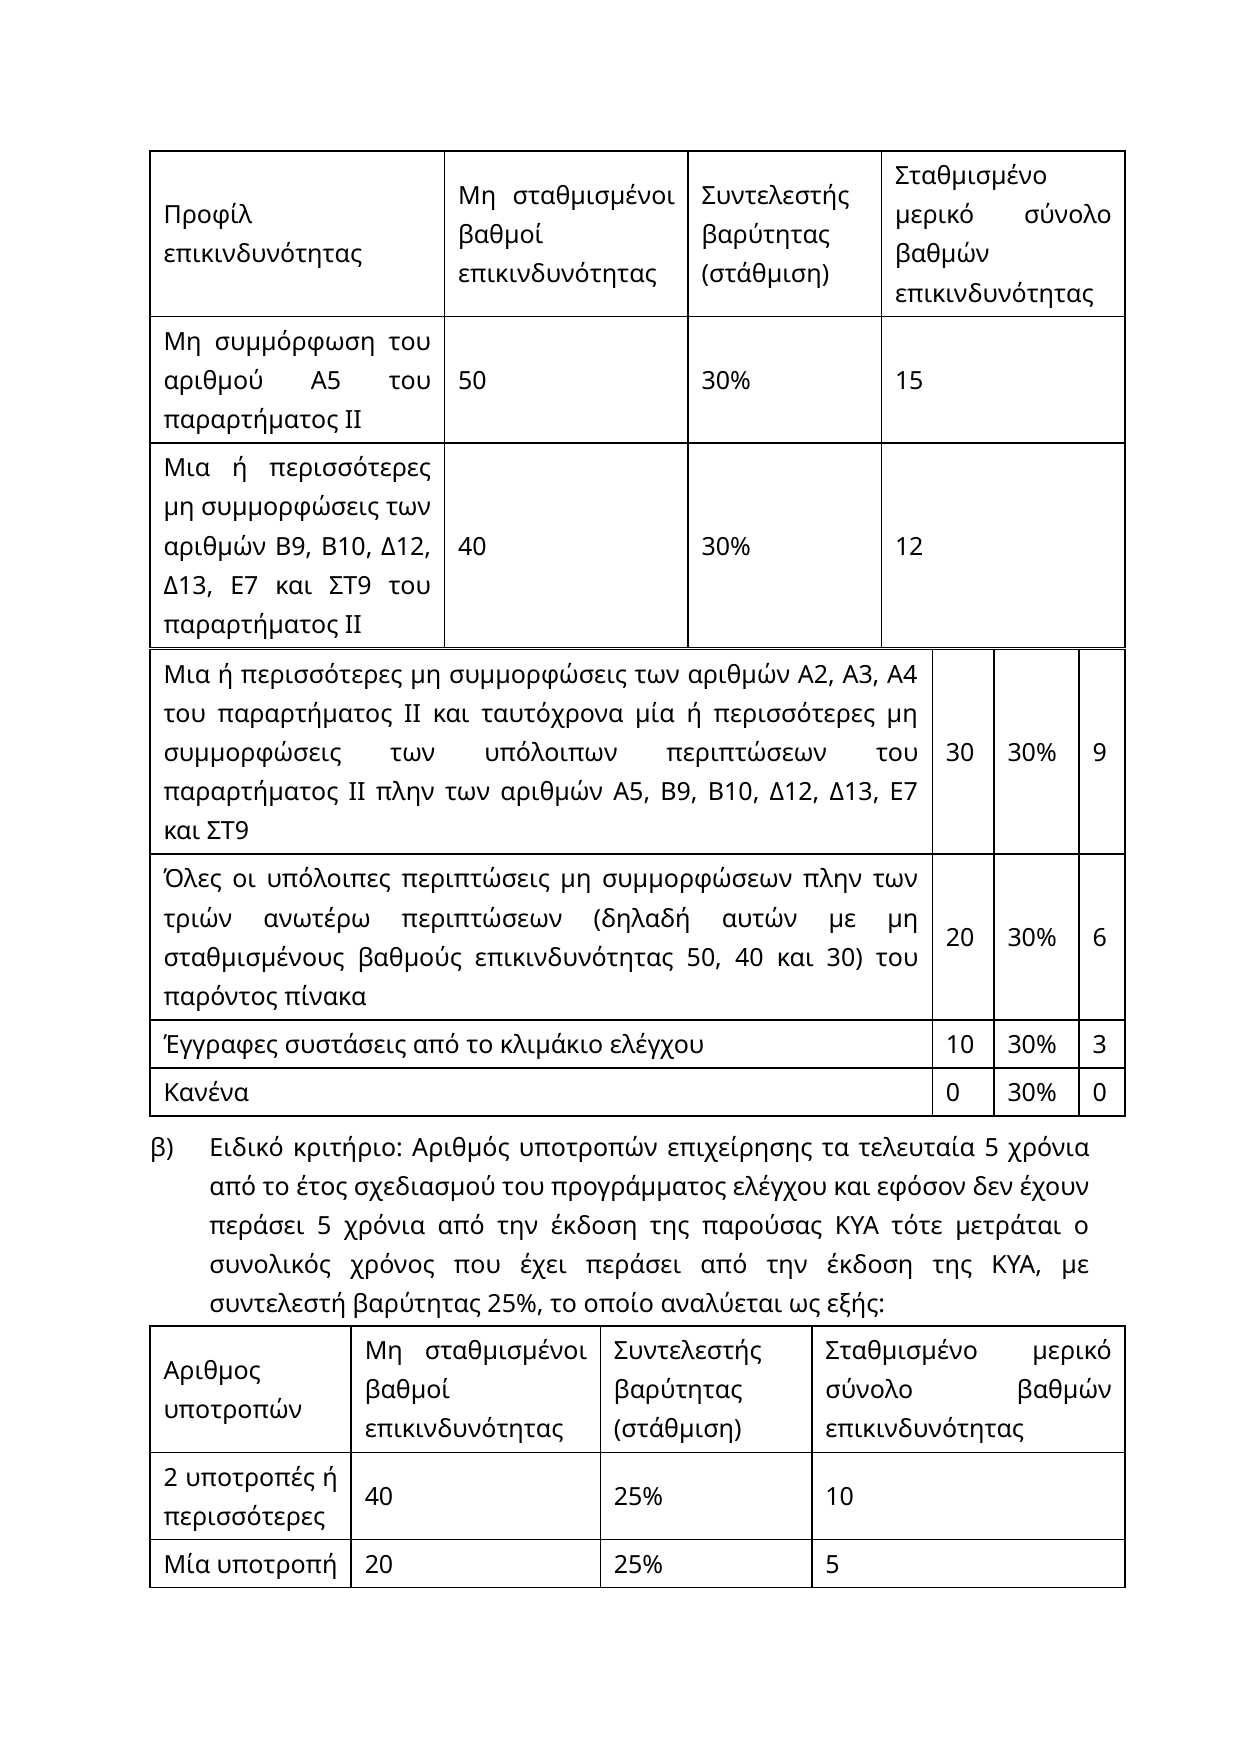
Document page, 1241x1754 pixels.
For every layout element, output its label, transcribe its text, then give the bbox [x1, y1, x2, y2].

table_header Αριθμος υποτροπών [151, 1327, 350, 1451]
table_cell 3 [1080, 1021, 1124, 1067]
table_cell 40 [445, 444, 687, 647]
table_cell 20 [933, 855, 993, 1019]
table_header Μη σταθμισμένοι βαθμοί επικινδυνότητας [445, 152, 687, 316]
table_header 30% [995, 650, 1078, 853]
table_cell Μία υποτροπή [151, 1540, 350, 1587]
table_header Σταθμισμένο μερικό σύνολο βαθμών επικινδυνότητας [813, 1327, 1124, 1451]
table_cell 30% [689, 317, 881, 442]
table_cell 2 υποτροπές ή περισσότερες [151, 1453, 350, 1539]
table_cell Κανένα [151, 1069, 932, 1115]
table_cell 15 [882, 317, 1124, 442]
table_cell 25% [601, 1540, 811, 1587]
table_cell 12 [882, 444, 1124, 647]
table_cell 40 [352, 1453, 600, 1539]
table_cell Έγγραφες συστάσεις από το κλιμάκιο ελέγχου [151, 1021, 932, 1067]
table_header Συντελεστής βαρύτητας (στάθμιση) [689, 152, 881, 316]
table_header Συντελεστής βαρύτητας (στάθμιση) [601, 1327, 811, 1451]
table_cell 50 [445, 317, 687, 442]
table_cell 30% [995, 855, 1078, 1019]
table_cell 0 [933, 1069, 993, 1115]
table_cell Μια ή περισσότερες μη συμμορφώσεις των αριθμών Β9, Β10, Δ12, Δ13, Ε7 και ΣΤ9 του παραρτήματος ΙΙ [151, 444, 444, 647]
table_cell 30% [995, 1021, 1078, 1067]
table_header Μια ή περισσότερες μη συμμορφώσεις των αριθμών Α2, Α3, Α4 του παραρτήματος ΙΙ και ταυτόχρονα μία ή περισσότερες μη συμμορφώσεις των υπόλοιπων περιπτώσεων του παραρτήματος ΙΙ πλην των αριθμών Α5, Β9, Β10, Δ12, Δ13, Ε7 και ΣΤ9 [151, 650, 932, 853]
list β) Ειδικό κριτήριο: Αριθμός υποτροπών επιχείρησης τα τελευταία 5 χρόνια από το έτος σχεδιασμού του προγράμματος ελέγχου και εφόσον δεν έχουν περάσει 5 χρόνια από την έκδοση της παρούσας ΚΥΑ τότε μετράται ο συνολικός χρόνος που έχει περάσει από την έκδοση της ΚΥΑ, με συντελεστή βαρύτητας 25%, το οποίο αναλύεται ως εξής: [150, 1129, 1090, 1320]
table_header 9 [1080, 650, 1124, 853]
table_header 30 [933, 650, 993, 853]
table_cell 10 [933, 1021, 993, 1067]
table_header Σταθμισμένο μερικό σύνολο βαθμών επικινδυνότητας [882, 152, 1124, 316]
table_header Προφίλ επικινδυνότητας [151, 152, 444, 316]
table_cell 20 [352, 1540, 600, 1587]
table_cell 30% [689, 444, 881, 647]
table_cell 0 [1080, 1069, 1124, 1115]
table_cell 10 [813, 1453, 1124, 1539]
table_cell 25% [601, 1453, 811, 1539]
table_cell Όλες οι υπόλοιπες περιπτώσεις μη συμμορφώσεων πλην των τριών ανωτέρω περιπτώσεων (δηλαδή αυτών με μη σταθμισμένους βαθμούς επικινδυνότητας 50, 40 και 30) του παρόντος πίνακα [151, 855, 932, 1019]
table_cell Μη συμμόρφωση του αριθμού Α5 του παραρτήματος ΙΙ [151, 317, 444, 442]
table_cell 5 [813, 1540, 1124, 1587]
table_cell 30% [995, 1069, 1078, 1115]
table_cell 6 [1080, 855, 1124, 1019]
table_header Μη σταθμισμένοι βαθμοί επικινδυνότητας [352, 1327, 600, 1451]
